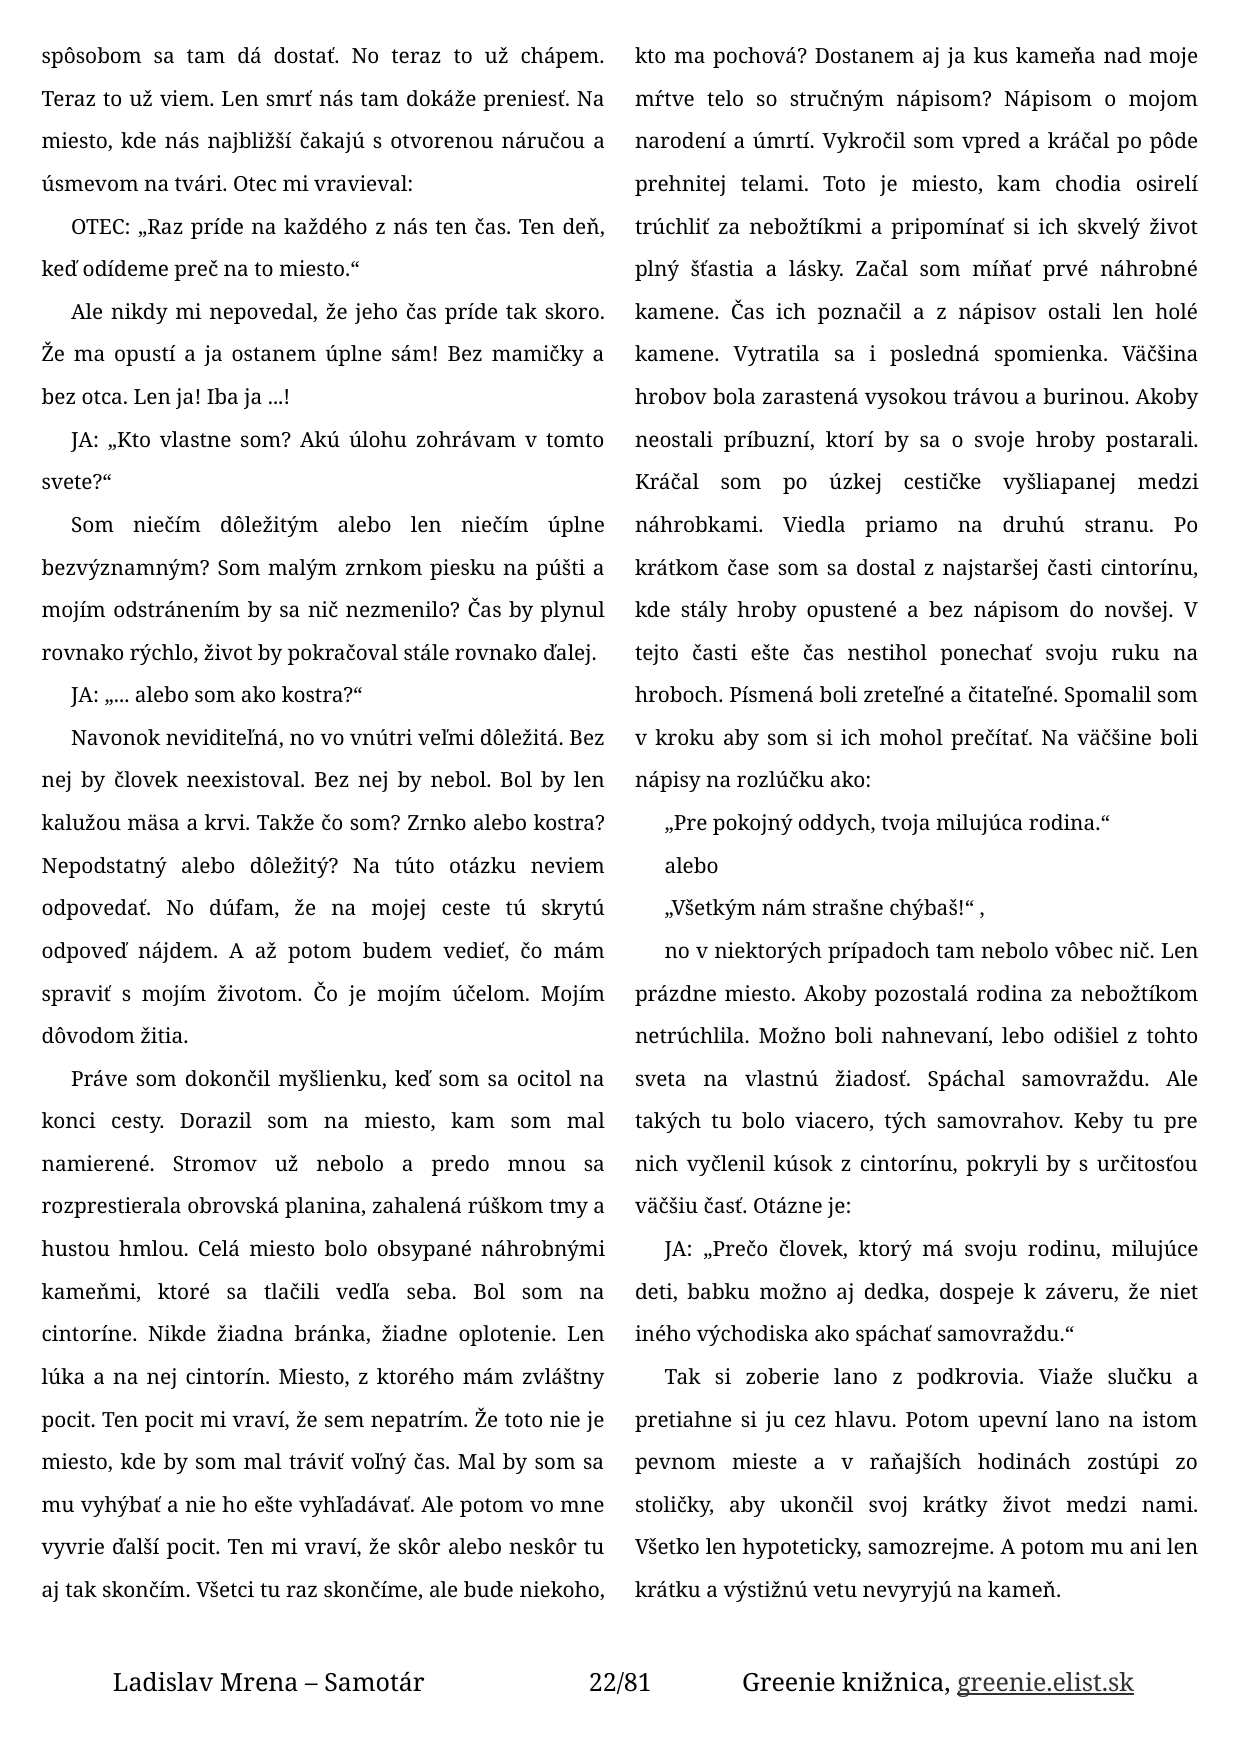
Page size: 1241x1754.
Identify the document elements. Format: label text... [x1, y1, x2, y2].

text spôsobom sa tam dá dostať. No teraz to už chápem. Teraz to už viem. Len smrť nás tam dokáže preniesť. Na miesto, kde nás najbližší čakajú s otvorenou náručou a úsmevom na tvári. Otec mi vravieval: [41, 41, 605, 198]
text alebo [635, 851, 1199, 879]
text OTEC: „Raz príde na každého z nás ten čas. Ten deň, keď odídeme preč na to miesto.“ [41, 212, 605, 283]
text Ale nikdy mi nepovedal, že jeho čas príde tak skoro. Že ma opustí a ja ostanem úplne sám! Bez mamičky a bez otca. Len ja! Iba ja ...! [41, 297, 605, 411]
text JA: „Kto vlastne som? Akú úlohu zohrávam v tomto svete?“ [41, 425, 605, 496]
text Tak si zoberie lano z podkrovia. Viaže slučku a pretiahne si ju cez hlavu. Potom upevní lano na istom pevnom mieste a v raňajších hodinách zostúpi zo stoličky, aby ukončil svoj krátky život medzi nami. Všetko len hypoteticky, samozrejme. A potom mu ani len krátku a výstižnú vetu nevyryjú na kameň. [635, 1362, 1199, 1603]
text no v niektorých prípadoch tam nebolo vôbec nič. Len prázdne miesto. Akoby pozostalá rodina za nebožtíkom netrúchlila. Možno boli nahnevaní, lebo odišiel z tohto sveta na vlastnú žiadosť. Spáchal samovraždu. Ale takých tu bolo viacero, tých samovrahov. Keby tu pre nich vyčlenil kúsok z cintorínu, pokryli by s určitosťou väčšiu časť. Otázne je: [635, 936, 1199, 1220]
text JA: „... alebo som ako kostra?“ [41, 680, 605, 709]
text JA: „Prečo človek, ktorý má svoju rodinu, milujúce deti, babku možno aj dedka, dospeje k záveru, že niet iného východiska ako spáchať samovraždu.“ [635, 1234, 1199, 1348]
text Navonok neviditeľná, no vo vnútri veľmi dôležitá. Bez nej by človek neexistoval. Bez nej by nebol. Bol by len kalužou mäsa a krvi. Takže čo som? Zrnko alebo kostra? Nepodstatný alebo dôležitý? Na túto otázku neviem odpovedať. No dúfam, že na mojej ceste tú skrytú odpoveď nájdem. A až potom budem vedieť, čo mám spraviť s mojím životom. Čo je mojím účelom. Mojím dôvodom žitia. [41, 723, 605, 1050]
text kto ma pochová? Dostanem aj ja kus kameňa nad moje mŕtve telo so stručným nápisom? Nápisom o mojom narodení a úmrtí. Vykročil som vpred a kráčal po pôde prehnitej telami. Toto je miesto, kam chodia osirelí trúchliť za nebožtíkmi a pripomínať si ich skvelý život plný šťastia a lásky. Začal som míňať prvé náhrobné kamene. Čas ich poznačil a z nápisov ostali len holé kamene. Vytratila sa i posledná spomienka. Väčšina hrobov bola zarastená vysokou trávou a burinou. Akoby neostali príbuzní, ktorí by sa o svoje hroby postarali. Kráčal som po úzkej cestičke vyšliapanej medzi náhrobkami. Viedla priamo na druhú stranu. Po krátkom čase som sa dostal z najstaršej časti cintorínu, kde stály hroby opustené a bez nápisom do novšej. V tejto časti ešte čas nestihol ponechať svoju ruku na hroboch. Písmená boli zreteľné a čitateľné. Spomalil som v kroku aby som si ich mohol prečítať. Na väčšine boli nápisy na rozlúčku ako: [635, 41, 1199, 794]
text „Všetkým nám strašne chýbaš!“ , [635, 893, 1199, 922]
text „Pre pokojný oddych, tvoja milujúca rodina.“ [635, 808, 1199, 837]
text Práve som dokončil myšlienku, keď som sa ocitol na konci cesty. Dorazil som na miesto, kam som mal namierené. Stromov už nebolo a predo mnou sa rozprestierala obrovská planina, zahalená rúškom tmy a hustou hmlou. Celá miesto bolo obsypané náhrobnými kameňmi, ktoré sa tlačili vedľa seba. Bol som na cintoríne. Nikde žiadna bránka, žiadne oplotenie. Len lúka a na nej cintorín. Miesto, z ktorého mám zvláštny pocit. Ten pocit mi vraví, že sem nepatrím. Že toto nie je miesto, kde by som mal tráviť voľný čas. Mal by som sa mu vyhýbať a nie ho ešte vyhľadávať. Ale potom vo mne vyvrie ďalší pocit. Ten mi vraví, že skôr alebo neskôr tu aj tak skončím. Všetci tu raz skončíme, ale bude niekoho, [41, 1064, 605, 1603]
text Som niečím dôležitým alebo len niečím úplne bezvýznamným? Som malým zrnkom piesku na púšti a mojím odstránením by sa nič nezmenilo? Čas by plynul rovnako rýchlo, život by pokračoval stále rovnako ďalej. [41, 510, 605, 666]
